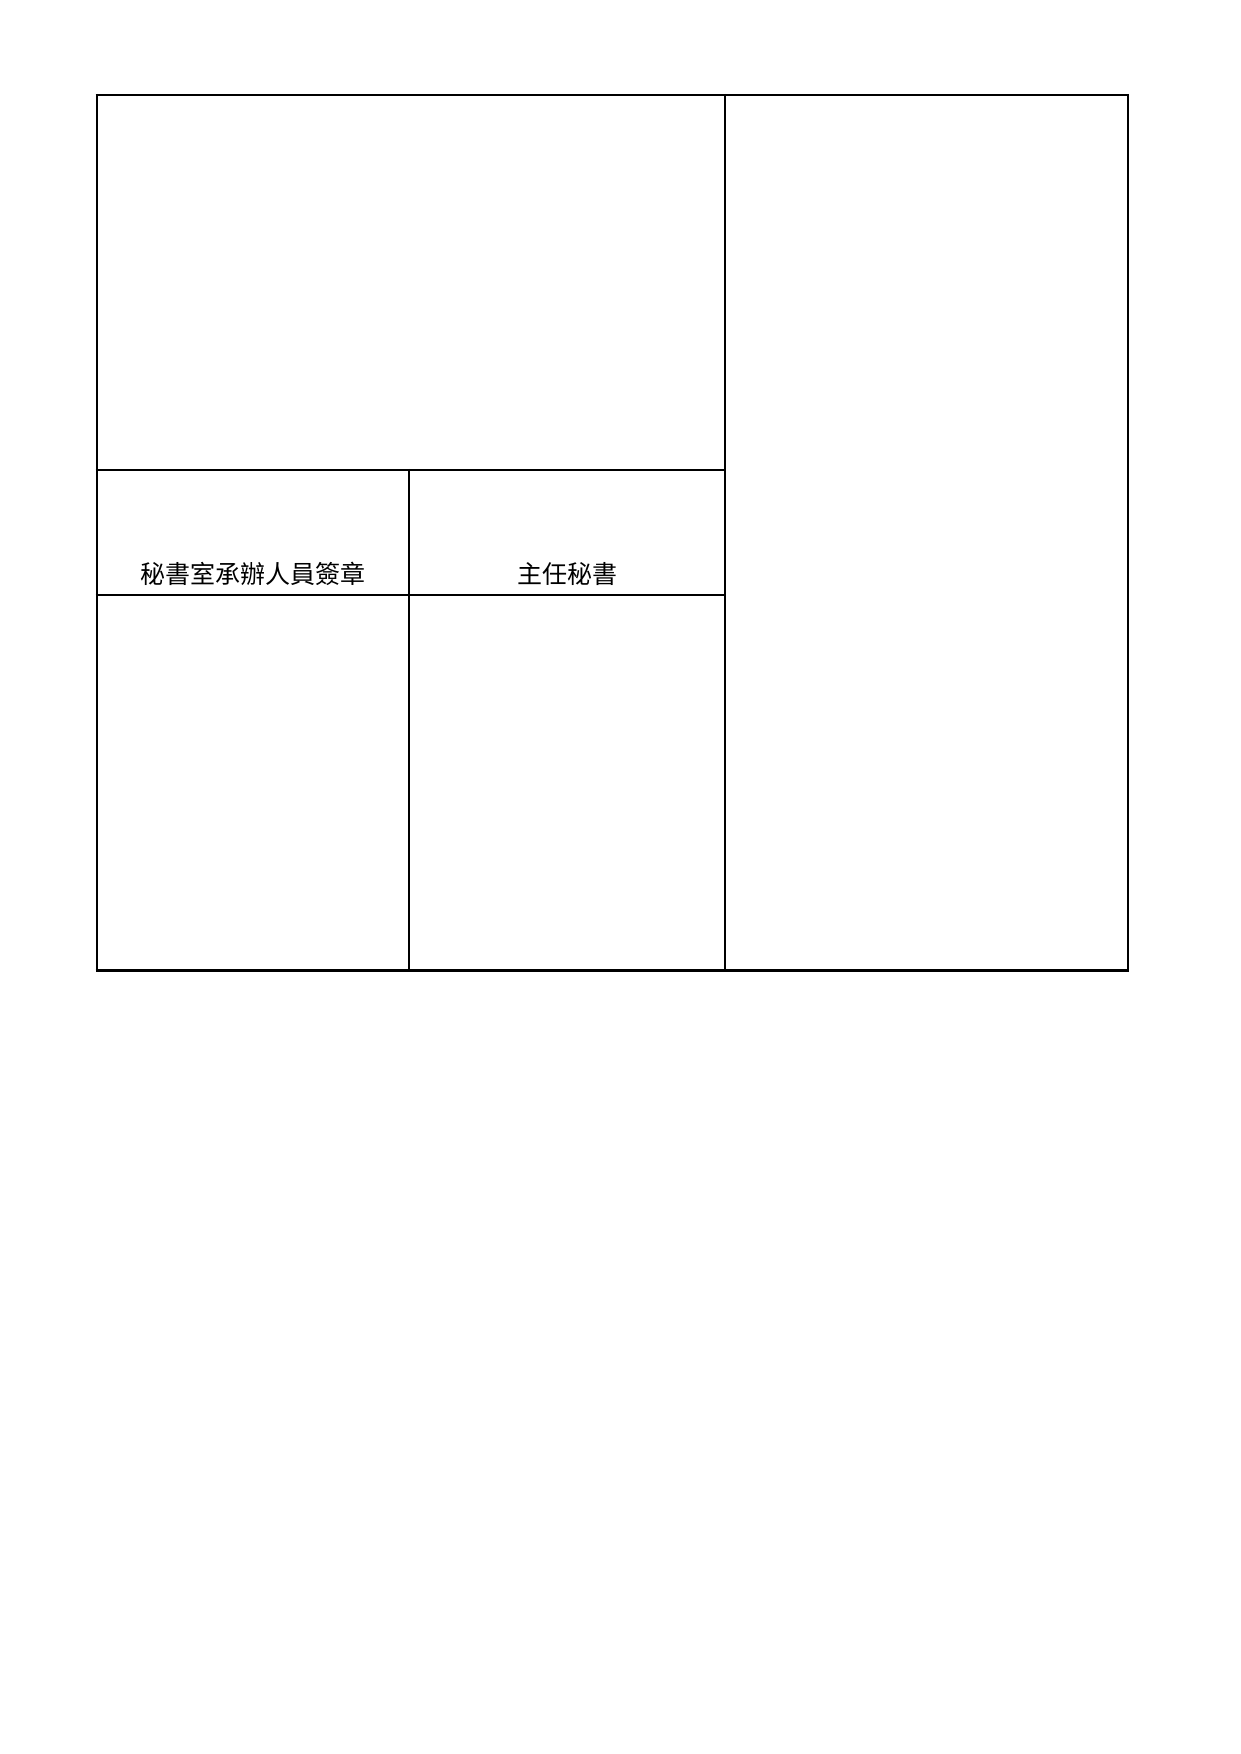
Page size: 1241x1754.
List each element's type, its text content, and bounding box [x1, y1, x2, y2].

table_cell 主任秘書 [410, 471, 724, 594]
table_cell [98, 96, 724, 469]
table_cell [726, 96, 1127, 969]
table_cell [410, 596, 724, 969]
table_cell [98, 596, 408, 969]
table_cell 秘書室承辦人員簽章 [98, 471, 408, 594]
